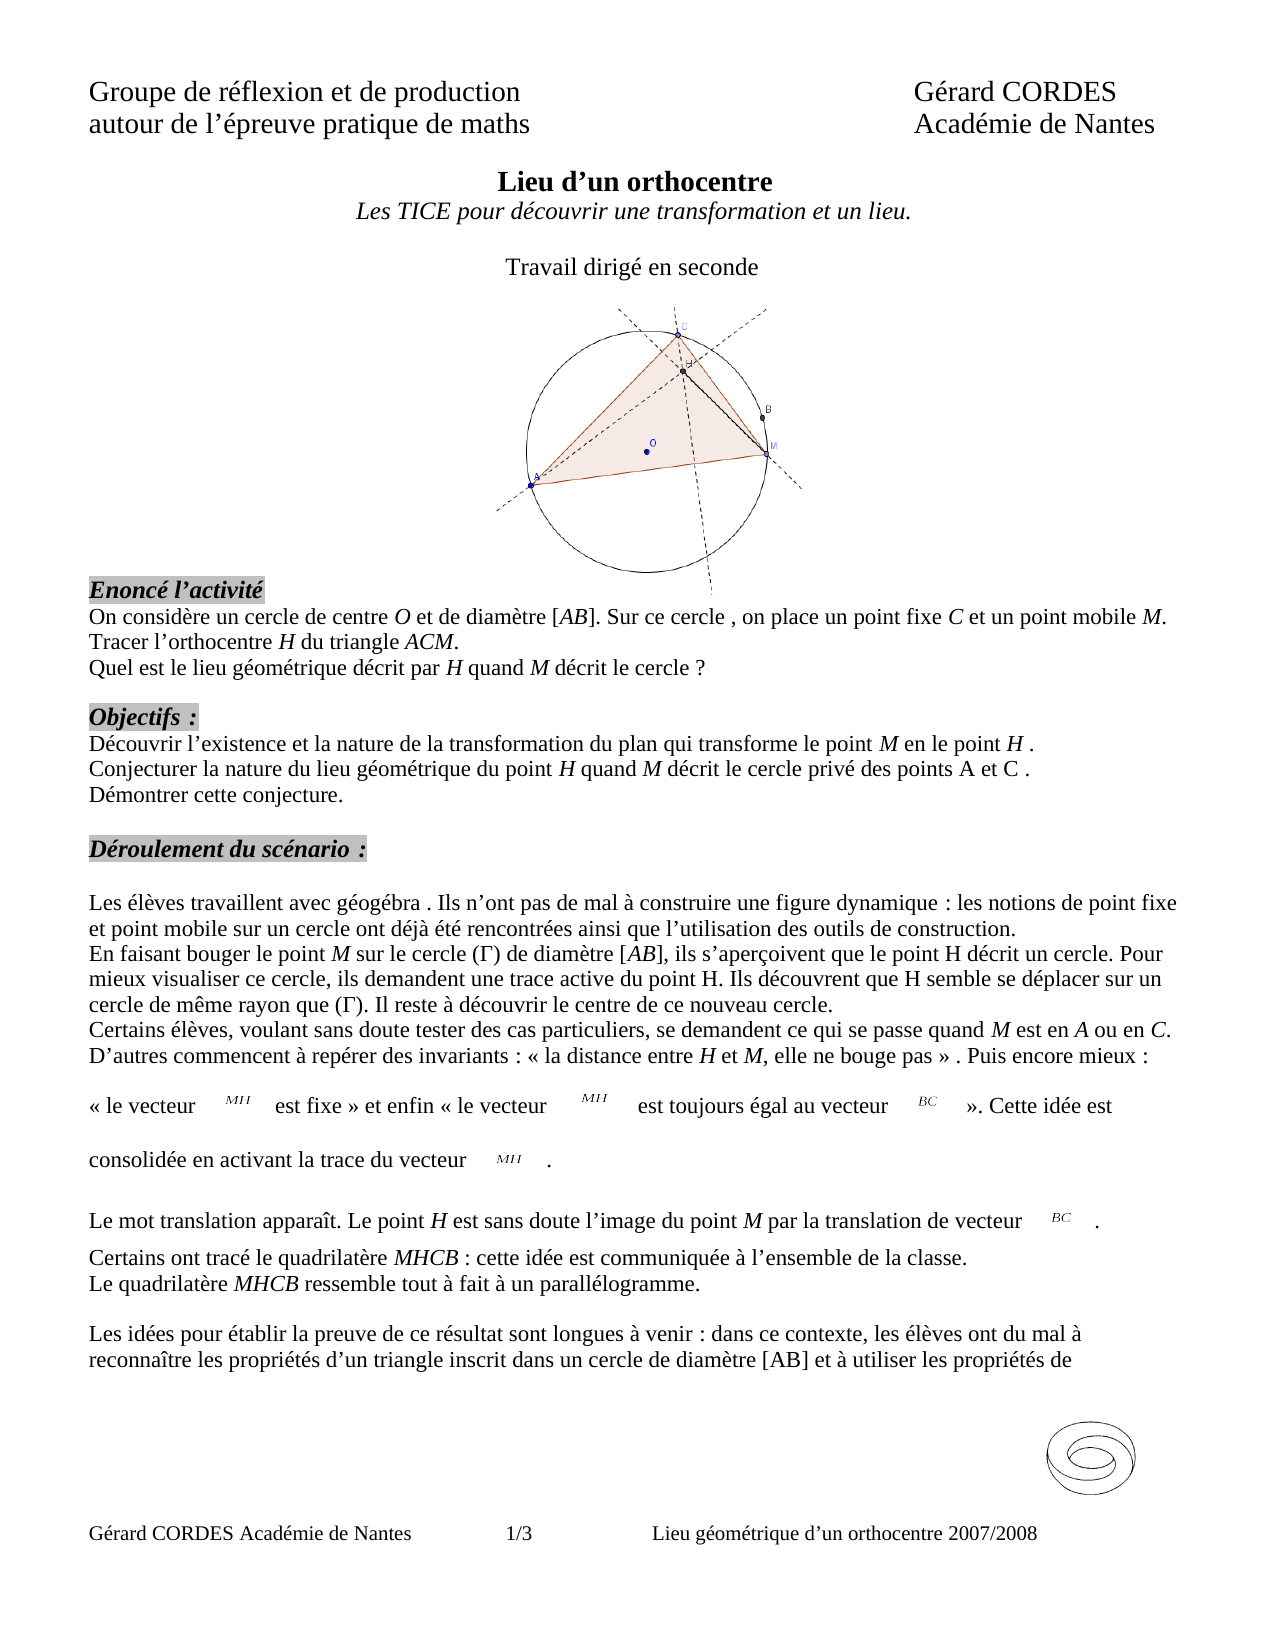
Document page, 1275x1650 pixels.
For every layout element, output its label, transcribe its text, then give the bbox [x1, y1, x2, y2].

text En faisant bouger le point M sur le cercle (Γ) de diamètre [AB], ils s’aperçoivent que le point H décrit un cercle. Pour mieux visualiser ce cercle, ils demandent une trace active du point H. Ils découvrent que H semble se déplacer sur un cercle de même rayon que (Γ). Il reste à découvrir le centre de ce nouveau cercle. [89, 941, 1181, 1017]
text Conjecturer la nature du lieu géométrique du point H quand M décrit le cercle privé des points A et C . [89, 756, 1181, 782]
text Tracer l’orthocentre H du triangle ACM. [89, 629, 1181, 654]
text Les TICE pour découvrir une transformation et un lieu. [89, 197, 1181, 225]
subtitle Objectifs : [89, 703, 1181, 731]
text Certains ont tracé le quadrilatère MHCB : cette idée est communiquée à l’ensemble de la classe. [89, 1245, 1181, 1271]
text Déroulement du scénario : [89, 835, 1181, 862]
subtitle Enoncé l’activité [89, 576, 1181, 604]
text Les idées pour établir la preuve de ce résultat sont longues à venir : dans ce contexte, les élèves ont du mal à reconnaître les propriétés d’un triangle inscrit dans un cercle de diamètre [AB] et à utiliser les propriétés de [89, 1321, 1181, 1372]
text Démontrer cette conjecture. [89, 782, 1181, 807]
text Travail dirigé en seconde [89, 253, 1181, 280]
text Le quadrilatère MHCB ressemble tout à fait à un parallélogramme. [89, 1271, 1181, 1296]
text Le mot translation apparaît. Le point H est sans doute l’image du point M par la translation de vecteur . [89, 1185, 1181, 1245]
text Découvrir l’existence et la nature de la transformation du plan qui transforme le point M en le point H . [89, 731, 1181, 756]
text Certains élèves, voulant sans doute tester des cas particuliers, se demandent ce qui se passe quand M est en A ou en C. [89, 1017, 1181, 1043]
text On considère un cercle de centre O et de diamètre [AB]. Sur ce cercle , on place un point fixe C et un point mobile M. [89, 604, 1181, 629]
picture [1035, 1416, 1143, 1499]
text Lieu d’un orthocentre [89, 165, 1181, 197]
text Quel est le lieu géométrique décrit par H quand M décrit le cercle ? [89, 654, 1181, 680]
text Les élèves travaillent avec géogébra . Ils n’ont pas de mal à construire une figure dynamique : les notions de point fixe et point mobile sur un cercle ont déjà été rencontrées ainsi que l’utilisation des outils de construction. [89, 890, 1181, 941]
text D’autres commencent à repérer des invariants : « la distance entre H et M, elle ne bouge pas » . Puis encore mieux : « le vecteur est fixe » et enfin « le vecteur est toujours égal au vecteur ». Cette idée est consolidée en activant la trace du vecteur . [89, 1043, 1181, 1185]
